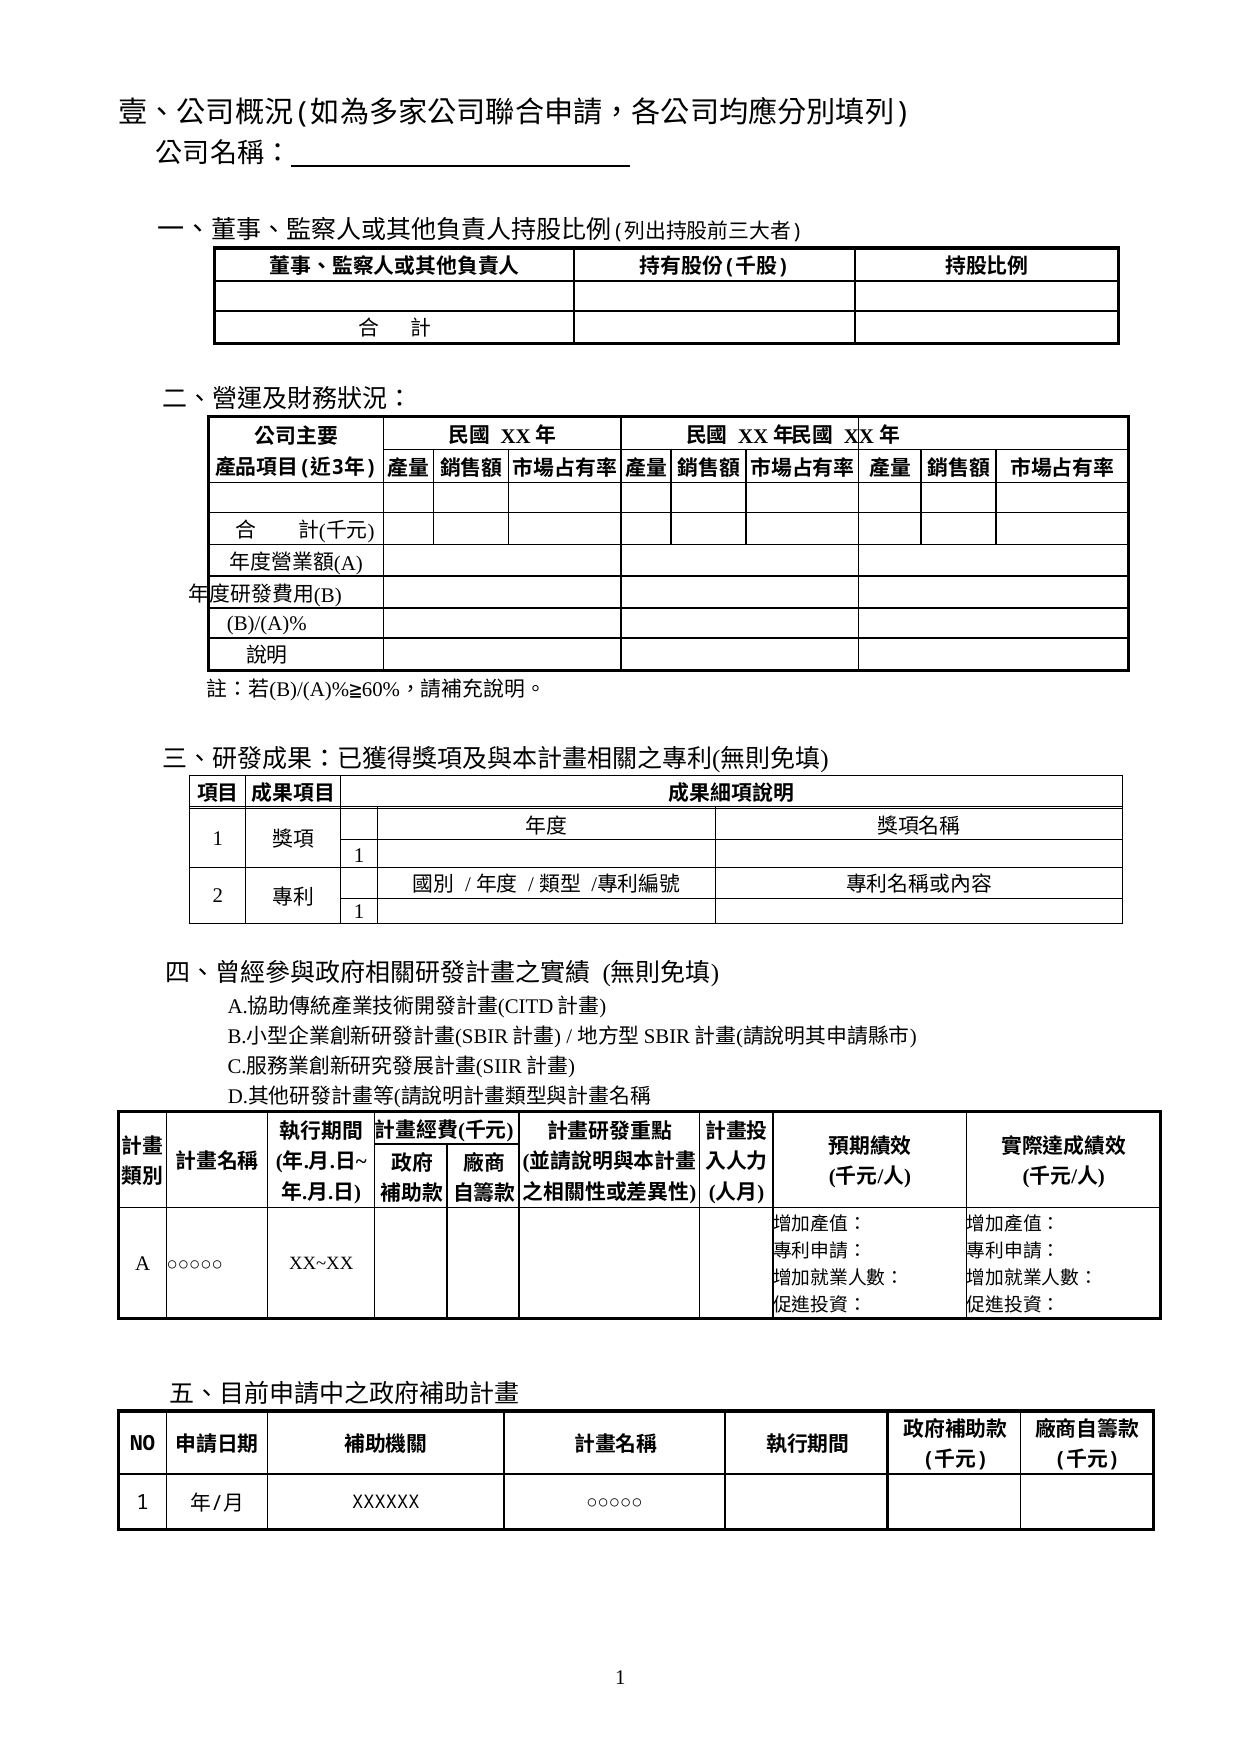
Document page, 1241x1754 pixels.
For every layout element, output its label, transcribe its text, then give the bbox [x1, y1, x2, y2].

table_cell 銷售額 [672, 450, 745, 482]
table_header 計畫類別 [120, 1113, 166, 1207]
table_cell 說明 [210, 639, 383, 669]
table_cell XX~XX [268, 1208, 374, 1317]
table_cell [716, 899, 1122, 923]
text 公司名稱： [118, 131, 1122, 170]
table_cell 市場占有率 [509, 450, 620, 482]
table_header 廠商自籌款(千元) [1021, 1413, 1152, 1473]
table_cell [747, 513, 858, 543]
table_cell [859, 577, 1127, 607]
table_header 民國 XX 年 [859, 418, 1127, 448]
table_cell [700, 1208, 772, 1317]
table_cell 產量 [622, 450, 670, 482]
table_header 民國 XX 年 [384, 418, 620, 448]
table_header 計畫研發重點 (並請說明與本計畫之相關性或差異性) [520, 1113, 699, 1207]
table_cell [856, 312, 1117, 342]
table_header 申請日期 [167, 1413, 267, 1473]
table_cell [859, 639, 1127, 669]
table_cell [997, 483, 1127, 512]
table_cell 銷售額 [922, 450, 995, 482]
text C.服務業創新研究發展計畫(SIIR計畫) [222, 1049, 1122, 1079]
table_cell 年/月 [167, 1475, 267, 1528]
table_cell [856, 282, 1117, 310]
table_cell [672, 483, 745, 512]
table_cell 獎項名稱 [716, 809, 1122, 839]
text B.小型企業創新研發計畫(SBIR計畫) / 地方型SBIR計畫(請說明其申請縣市) [222, 1019, 1122, 1049]
text D.其他研發計畫等(請說明計畫類型與計畫名稱 [228, 1079, 1122, 1110]
table_cell [1021, 1475, 1152, 1528]
table_cell [622, 483, 670, 512]
table_header 董事、監察人或其他負責人 [216, 250, 573, 280]
table_cell 增加產值： 專利申請： 增加就業人數： 促進投資： [774, 1208, 966, 1317]
text 二、營運及財務狀況： [162, 379, 1072, 415]
table_cell 廠商 自籌款 [448, 1145, 518, 1207]
table_cell [341, 809, 377, 839]
table_cell ○○○○○ [167, 1208, 267, 1317]
table_cell [922, 483, 995, 512]
table_cell [434, 513, 508, 543]
table_cell [378, 899, 715, 923]
table_cell [378, 840, 715, 867]
table_header 成果項目 [246, 776, 340, 806]
table_cell 獎項 [246, 809, 340, 867]
table_cell 銷售額 [434, 450, 508, 482]
table_header 項目 [190, 776, 245, 806]
table_cell [997, 513, 1127, 543]
table_cell [575, 312, 854, 342]
table_cell 1 [341, 899, 377, 923]
table_cell [384, 609, 620, 637]
table_cell [889, 1475, 1020, 1528]
table_cell XXXXXX [268, 1475, 503, 1528]
table_header 預期績效 (千元/人) [774, 1113, 966, 1207]
table_cell [747, 483, 858, 512]
table_cell [859, 545, 1127, 575]
table_cell [622, 609, 858, 637]
table_cell 市場占有率 [747, 450, 858, 482]
table_cell 合 計(千元) [210, 513, 383, 543]
table_cell 1 [341, 840, 377, 867]
table_cell 2 [190, 868, 245, 923]
table_cell [859, 609, 1127, 637]
table_header 執行期間 [726, 1413, 886, 1473]
table_header 成果細項說明 [341, 776, 1122, 806]
table_cell [216, 282, 573, 310]
table_header 計畫名稱 [505, 1413, 724, 1473]
table_cell [509, 483, 620, 512]
table_cell [384, 483, 433, 512]
table_cell 市場占有率 [997, 450, 1127, 482]
table_header 計畫經費(千元) [375, 1113, 518, 1143]
table_cell [922, 513, 995, 543]
table_cell (B)/(A)% [210, 609, 383, 637]
table_cell 專利名稱或內容 [716, 868, 1122, 898]
table_cell [622, 577, 858, 607]
table_header 補助機關 [268, 1413, 503, 1473]
table_header 執行期間 (年.月.日~年.月.日) [268, 1113, 374, 1207]
table_cell [622, 639, 858, 669]
table_cell [520, 1208, 699, 1317]
table_cell [384, 513, 433, 543]
table_cell [210, 483, 383, 512]
table_header 持有股份(千股) [575, 250, 854, 280]
table_cell A [120, 1208, 166, 1317]
table_header 實際達成績效 (千元/人) [967, 1113, 1159, 1207]
table_cell [622, 513, 670, 543]
text 註：若(B)/(A)%≧60%，請補充說明。 [118, 672, 1122, 702]
table_cell 國別 / 年度 / 類型 /專利編號 [378, 868, 715, 898]
table_cell 產量 [384, 450, 433, 482]
table_cell [622, 545, 858, 575]
table_cell [375, 1208, 446, 1317]
table_cell [859, 483, 920, 512]
text 五、目前申請中之政府補助計畫 [169, 1373, 1122, 1409]
table_cell 專利 [246, 868, 340, 923]
table_cell 年度研發費用(B) [210, 577, 383, 607]
table_cell [672, 513, 745, 543]
table_cell ○○○○○ [505, 1475, 724, 1528]
text A.協助傳統產業技術開發計畫(CITD計畫) [222, 989, 1122, 1019]
table_cell 政府 補助款 [375, 1145, 446, 1207]
table_cell 年度營業額(A) [210, 545, 383, 575]
text 壹、公司概況(如為多家公司聯合申請，各公司均應分別填列) [118, 89, 1122, 131]
table_header 計畫投入人力(人月) [700, 1113, 772, 1207]
table_cell [509, 513, 620, 543]
text 四、曾經參與政府相關研發計畫之實績 (無則免填) [118, 953, 1122, 989]
table_cell 產量 [859, 450, 920, 482]
table_cell [384, 577, 620, 607]
text 三、研發成果：已獲得獎項及與本計畫相關之專利(無則免填) [162, 738, 1122, 775]
table_cell [341, 868, 377, 898]
table_cell 合 計 [216, 312, 573, 342]
table_cell 1 [120, 1475, 166, 1528]
table_cell [448, 1208, 518, 1317]
table_cell 增加產值： 專利申請： 增加就業人數： 促進投資： [967, 1208, 1159, 1317]
table_header 持股比例 [856, 250, 1117, 280]
table_cell [716, 840, 1122, 867]
table_header 計畫名稱 [167, 1113, 267, 1207]
table_cell [434, 483, 508, 512]
table_header NO [120, 1413, 166, 1473]
table_header 政府補助款(千元) [889, 1413, 1020, 1473]
table_cell [384, 639, 620, 669]
table_cell 1 [190, 809, 245, 867]
table_header 公司主要 產品項目(近3年) [210, 418, 383, 482]
table_cell 年度 [378, 809, 715, 839]
table_cell [859, 513, 920, 543]
text 一、董事、監察人或其他負責人持股比例(列出持股前三大者) [157, 207, 1122, 246]
table_cell [575, 282, 854, 310]
table_header 民國 XX 年 [622, 418, 858, 448]
table_cell [726, 1475, 886, 1528]
table_cell [384, 545, 620, 575]
